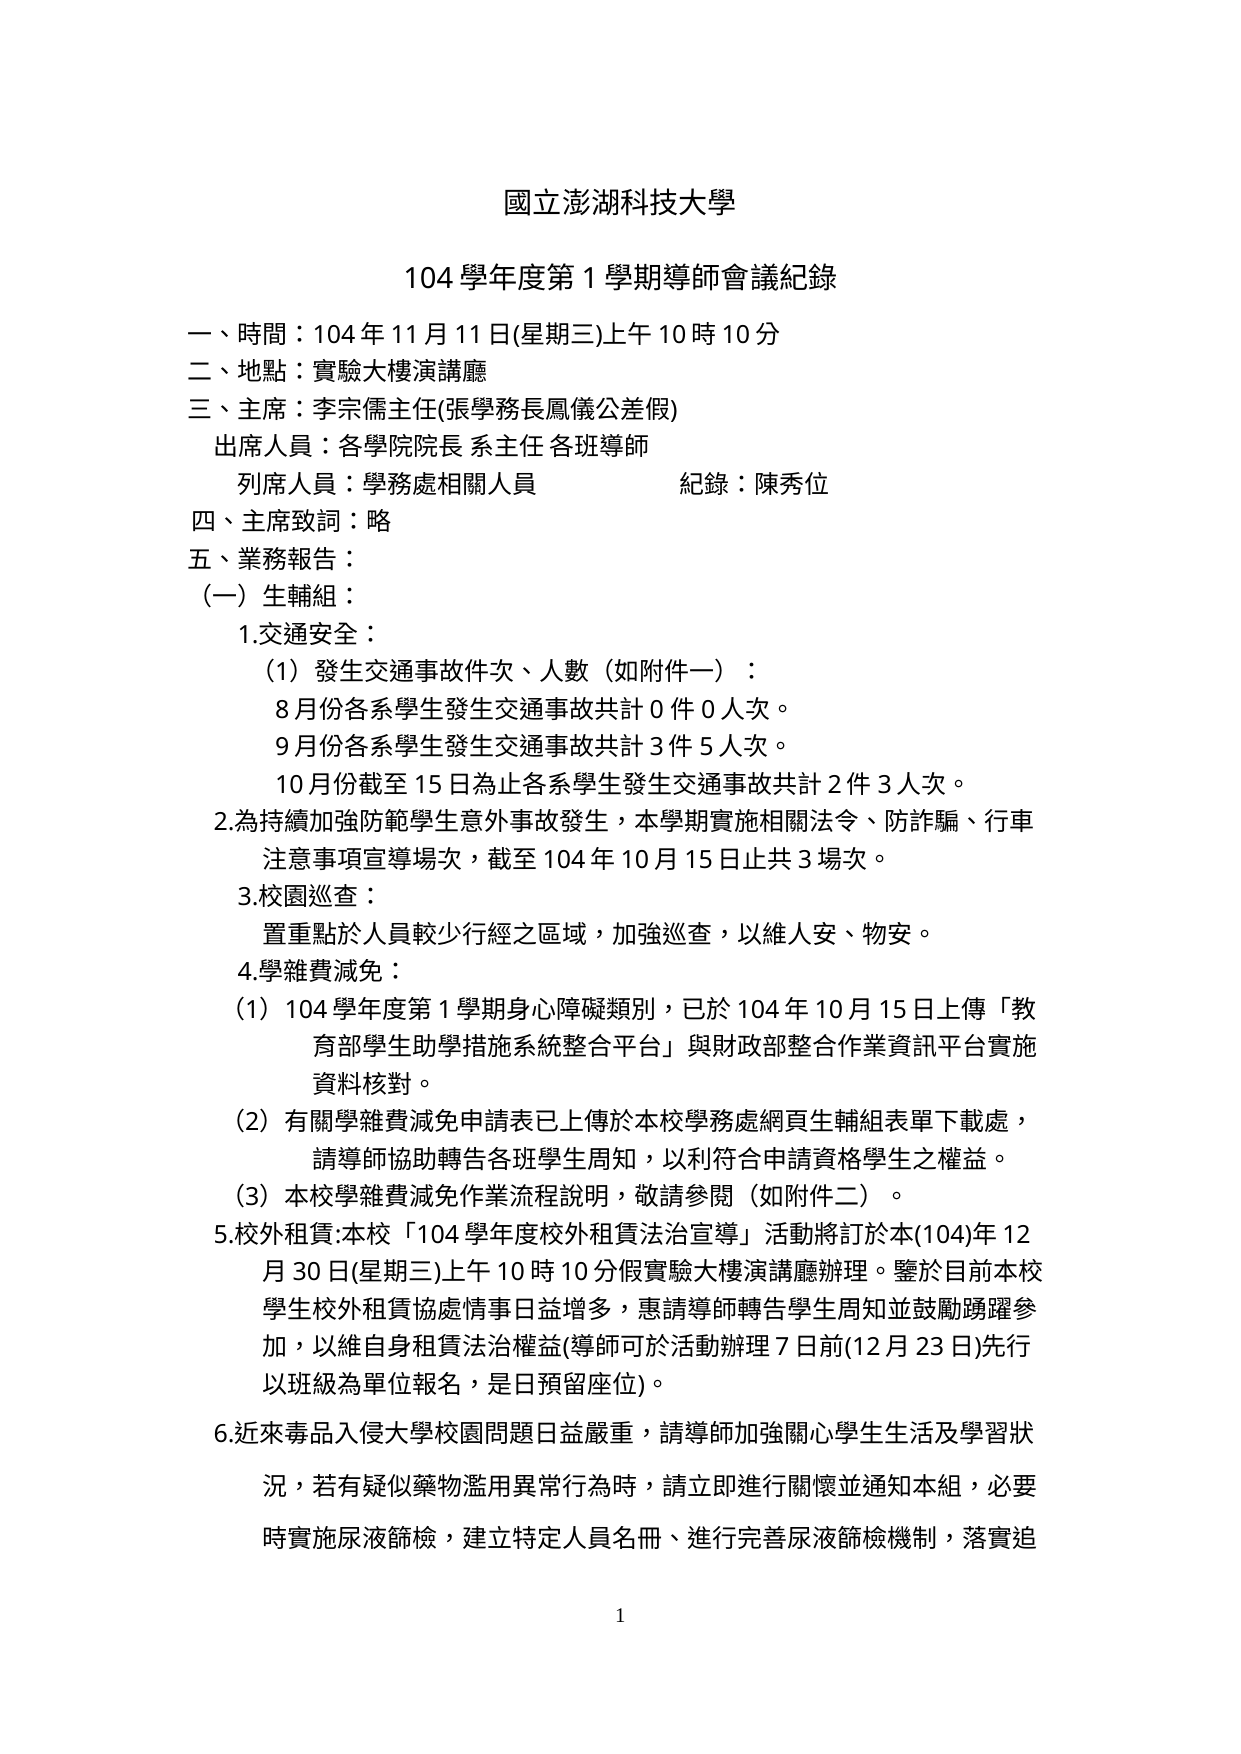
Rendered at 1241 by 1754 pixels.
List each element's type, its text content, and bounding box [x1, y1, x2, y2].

text 一、時間：104年11月11日(星期三)上午10時10分 [187, 314, 1053, 351]
text 1.交通安全： [187, 614, 1053, 651]
text 三、主席：李宗儒主任(張學務長鳳儀公差假) [187, 389, 1053, 426]
text 8月份各系學生發生交通事故共計0 件 0人次。 [187, 689, 1053, 726]
text 104學年度第1學期導師會議紀錄 [187, 239, 1053, 314]
text 置重點於人員較少行經之區域，加強巡查，以維人安、物安。 [187, 914, 1053, 951]
text 3.校園巡查： [187, 876, 1053, 914]
text 列席人員：學務處相關人員 紀錄：陳秀位 [187, 464, 1053, 501]
text 五、業務報告： [187, 539, 1053, 576]
text （3）本校學雜費減免作業流程說明，敬請參閱（如附件二）。 [187, 1176, 1053, 1214]
text 6.近來毒品入侵大學校園問題日益嚴重，請導師加強關心學生生活及學習狀況，若有疑似藥物濫用異常行為時，請立即進行關懷並通知本組，必要時實施尿液篩檢，建立特定人員名冊、進行完善尿液篩檢機制，落實追 [187, 1401, 1053, 1557]
text 國立澎湖科技大學 [187, 164, 1053, 239]
text 5.校外租賃:本校「104學年度校外租賃法治宣導」活動將訂於本(104)年12月30日(星期三)上午10時10分假實驗大樓演講廳辦理。鑒於目前本校學生校外租賃協處情事日益增多，惠請導師轉告學生周知並鼓勵踴躍參加，以維自身租賃法治權益(導師可於活動辦理7日前(12月23日)先行以班級為單位報名，是日預留座位)。 [187, 1214, 1053, 1401]
text 2.為持續加強防範學生意外事故發生，本學期實施相關法令、防詐騙、行車注意事項宣導場次，截至104年10月15日止共3場次。 [187, 801, 1053, 876]
text 出席人員：各學院院長 系主任 各班導師 [187, 426, 1053, 464]
text 10月份截至15日為止各系學生發生交通事故共計2件 3人次。 [187, 764, 1053, 801]
text （1）104學年度第1學期身心障礙類別，已於104年10月15日上傳「教育部學生助學措施系統整合平台」與財政部整合作業資訊平台實施資料核對。 [187, 989, 1053, 1101]
text 9月份各系學生發生交通事故共計3件 5人次。 [187, 726, 1053, 764]
text （一）生輔組： [187, 576, 1053, 614]
text （1）發生交通事故件次、人數（如附件一）： [187, 651, 1053, 689]
text 二、地點：實驗大樓演講廳 [187, 351, 1053, 389]
text 4.學雜費減免： [187, 951, 1053, 989]
text 四、主席致詞：略 [191, 501, 1053, 539]
text （2）有關學雜費減免申請表已上傳於本校學務處網頁生輔組表單下載處，請導師協助轉告各班學生周知，以利符合申請資格學生之權益。 [187, 1101, 1053, 1176]
